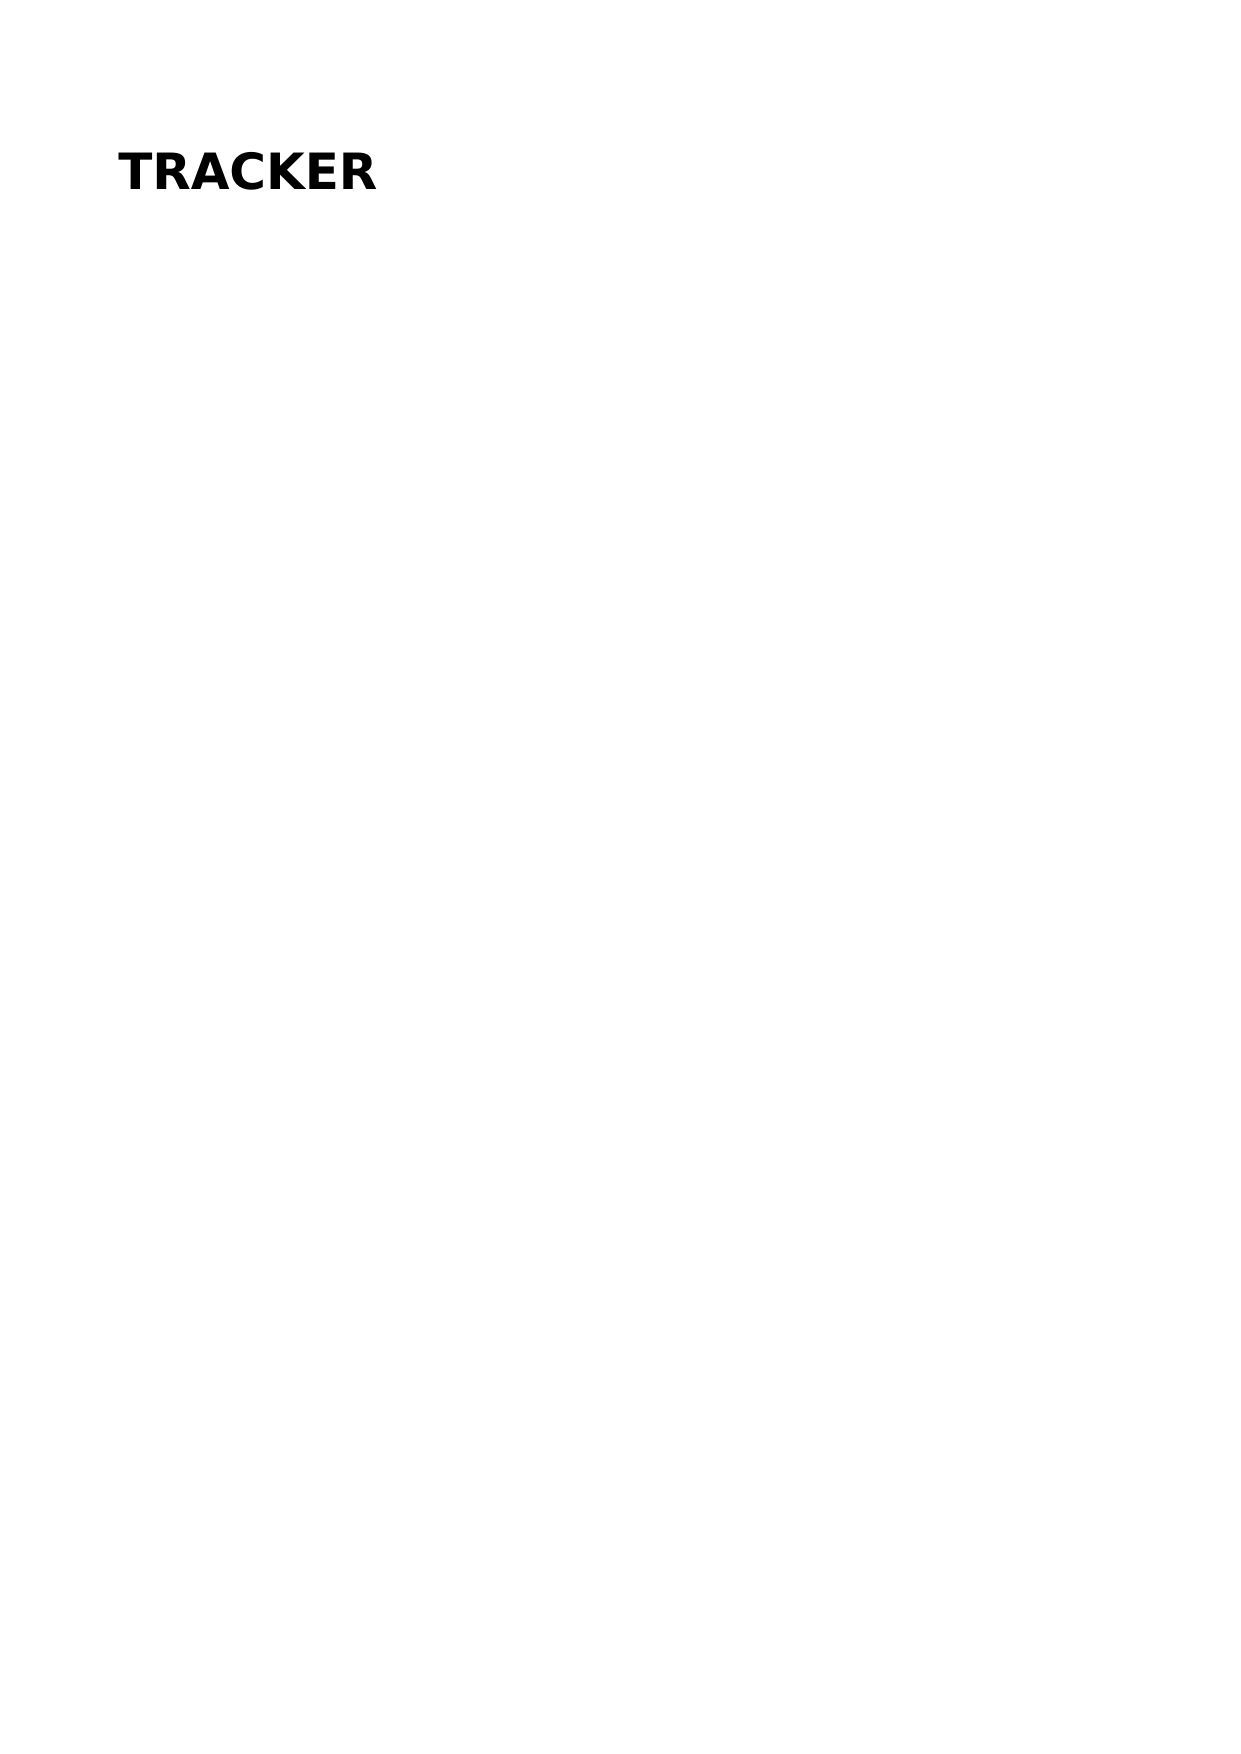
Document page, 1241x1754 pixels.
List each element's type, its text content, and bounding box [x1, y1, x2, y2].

subtitle TRACKER [118, 143, 1122, 201]
